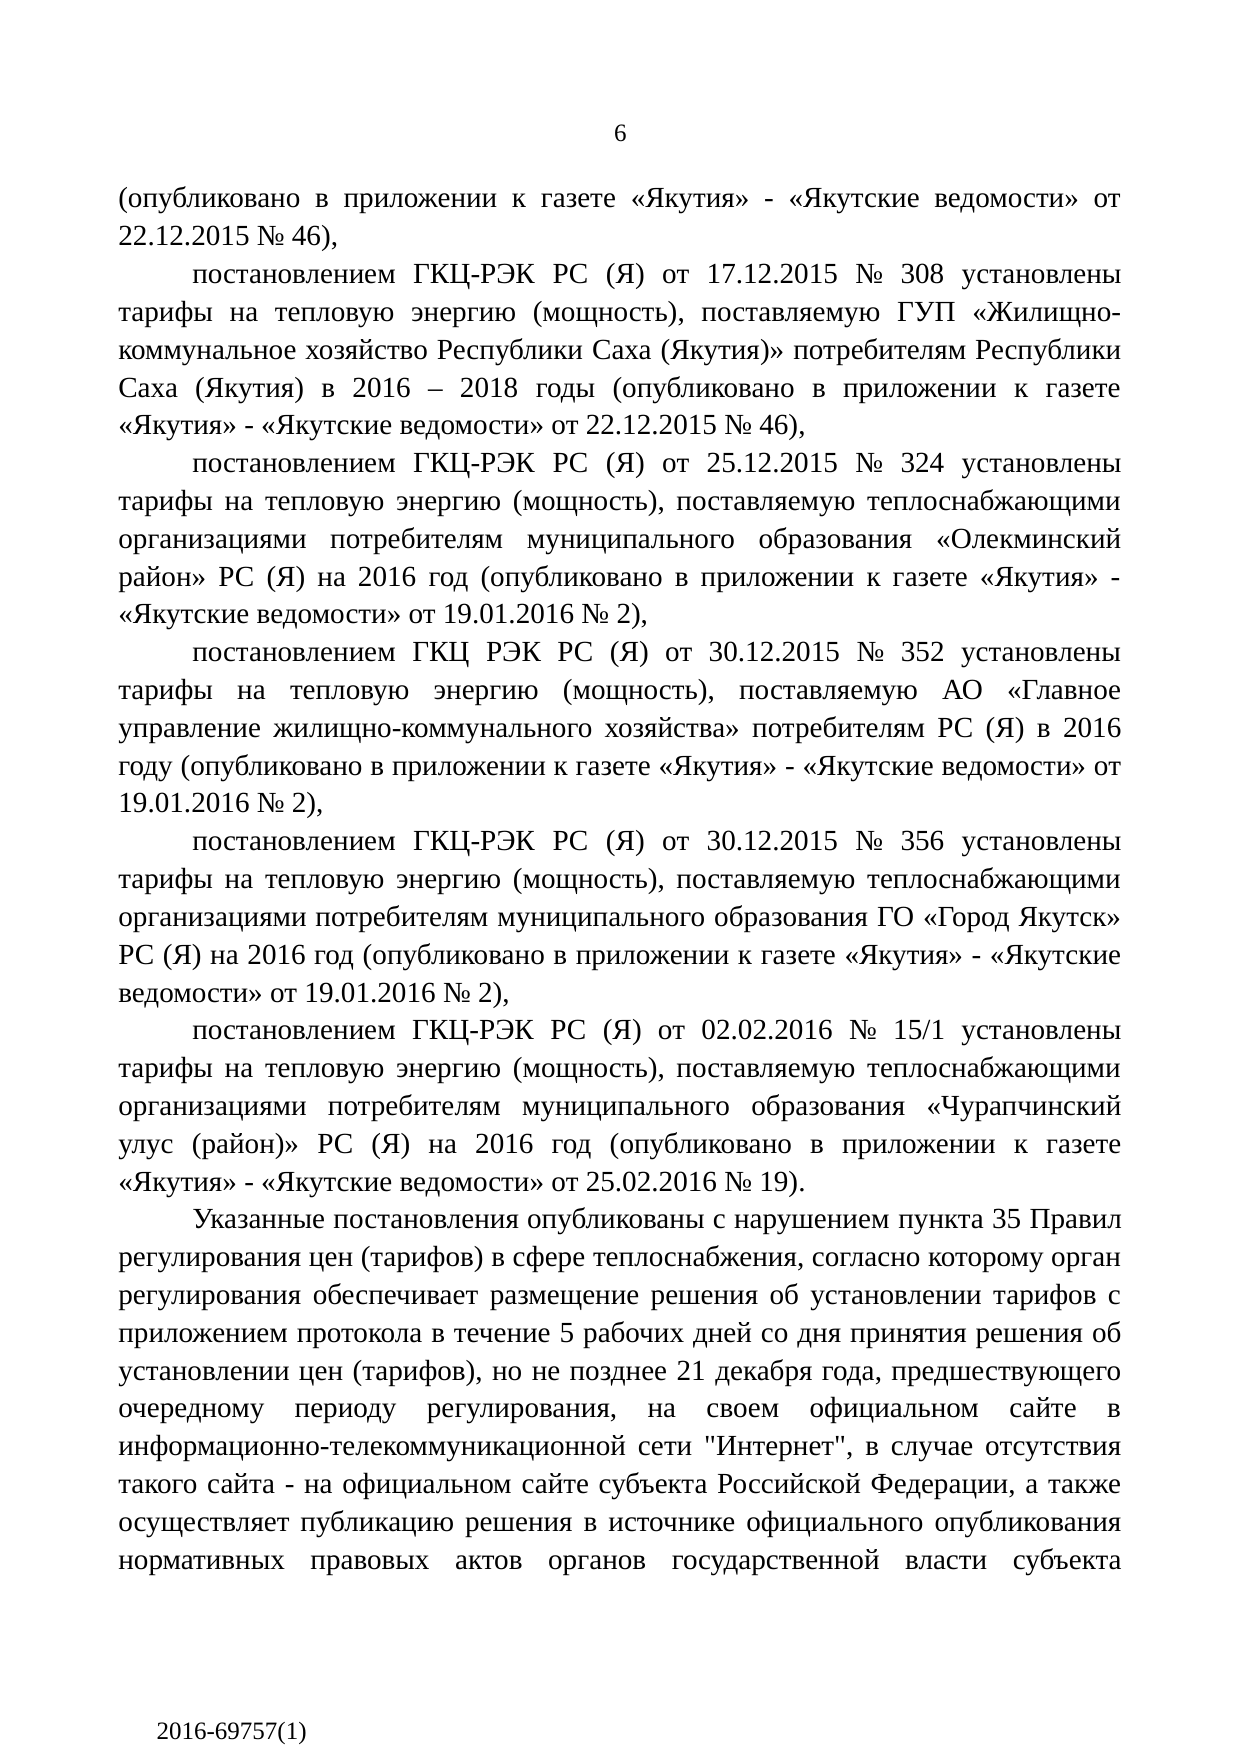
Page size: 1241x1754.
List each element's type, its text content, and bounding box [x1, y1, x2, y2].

text (опубликовано в приложении к газете «Якутия» - «Якутские ведомости» от 22.12.2015 № 46), [118, 176, 1122, 252]
text постановлением ГКЦ-РЭК РС (Я) от 25.12.2015 № 324 установлены тарифы на тепловую энергию (мощность), поставляемую теплоснабжающими организациями потребителям муниципального образования «Олекминский район» РС (Я) на 2016 год (опубликовано в приложении к газете «Якутия» - «Якутские ведомости» от 19.01.2016 № 2), [118, 441, 1122, 630]
text постановлением ГКЦ РЭК РС (Я) от 30.12.2015 № 352 установлены тарифы на тепловую энергию (мощность), поставляемую АО «Главное управление жилищно-коммунального хозяйства» потребителям РС (Я) в 2016 году (опубликовано в приложении к газете «Якутия» - «Якутские ведомости» от 19.01.2016 № 2), [118, 630, 1122, 819]
text постановлением ГКЦ-РЭК РС (Я) от 17.12.2015 № 308 установлены тарифы на тепловую энергию (мощность), поставляемую ГУП «Жилищно-коммунальное хозяйство Республики Саха (Якутия)» потребителям Республики Саха (Якутия) в 2016 – 2018 годы (опубликовано в приложении к газете «Якутия» - «Якутские ведомости» от 22.12.2015 № 46), [118, 252, 1122, 441]
text постановлением ГКЦ-РЭК РС (Я) от 30.12.2015 № 356 установлены тарифы на тепловую энергию (мощность), поставляемую теплоснабжающими организациями потребителям муниципального образования ГО «Город Якутск» РС (Я) на 2016 год (опубликовано в приложении к газете «Якутия» - «Якутские ведомости» от 19.01.2016 № 2), [118, 819, 1122, 1008]
text постановлением ГКЦ-РЭК РС (Я) от 02.02.2016 № 15/1 установлены тарифы на тепловую энергию (мощность), поставляемую теплоснабжающими организациями потребителям муниципального образования «Чурапчинский улус (район)» РС (Я) на 2016 год (опубликовано в приложении к газете «Якутия» - «Якутские ведомости» от 25.02.2016 № 19). [118, 1008, 1122, 1197]
text Указанные постановления опубликованы с нарушением пункта 35 Правил регулирования цен (тарифов) в сфере теплоснабжения, согласно которому орган регулирования обеспечивает размещение решения об установлении тарифов с приложением протокола в течение 5 рабочих дней со дня принятия решения об установлении цен (тарифов), но не позднее 21 декабря года, предшествующего очередному периоду регулирования, на своем официальном сайте в информационно-телекоммуникационной сети "Интернет", в случае отсутствия такого сайта - на официальном сайте субъекта Российской Федерации, а также осуществляет публикацию решения в источнике официального опубликования нормативных правовых актов органов государственной власти субъекта [118, 1197, 1122, 1575]
